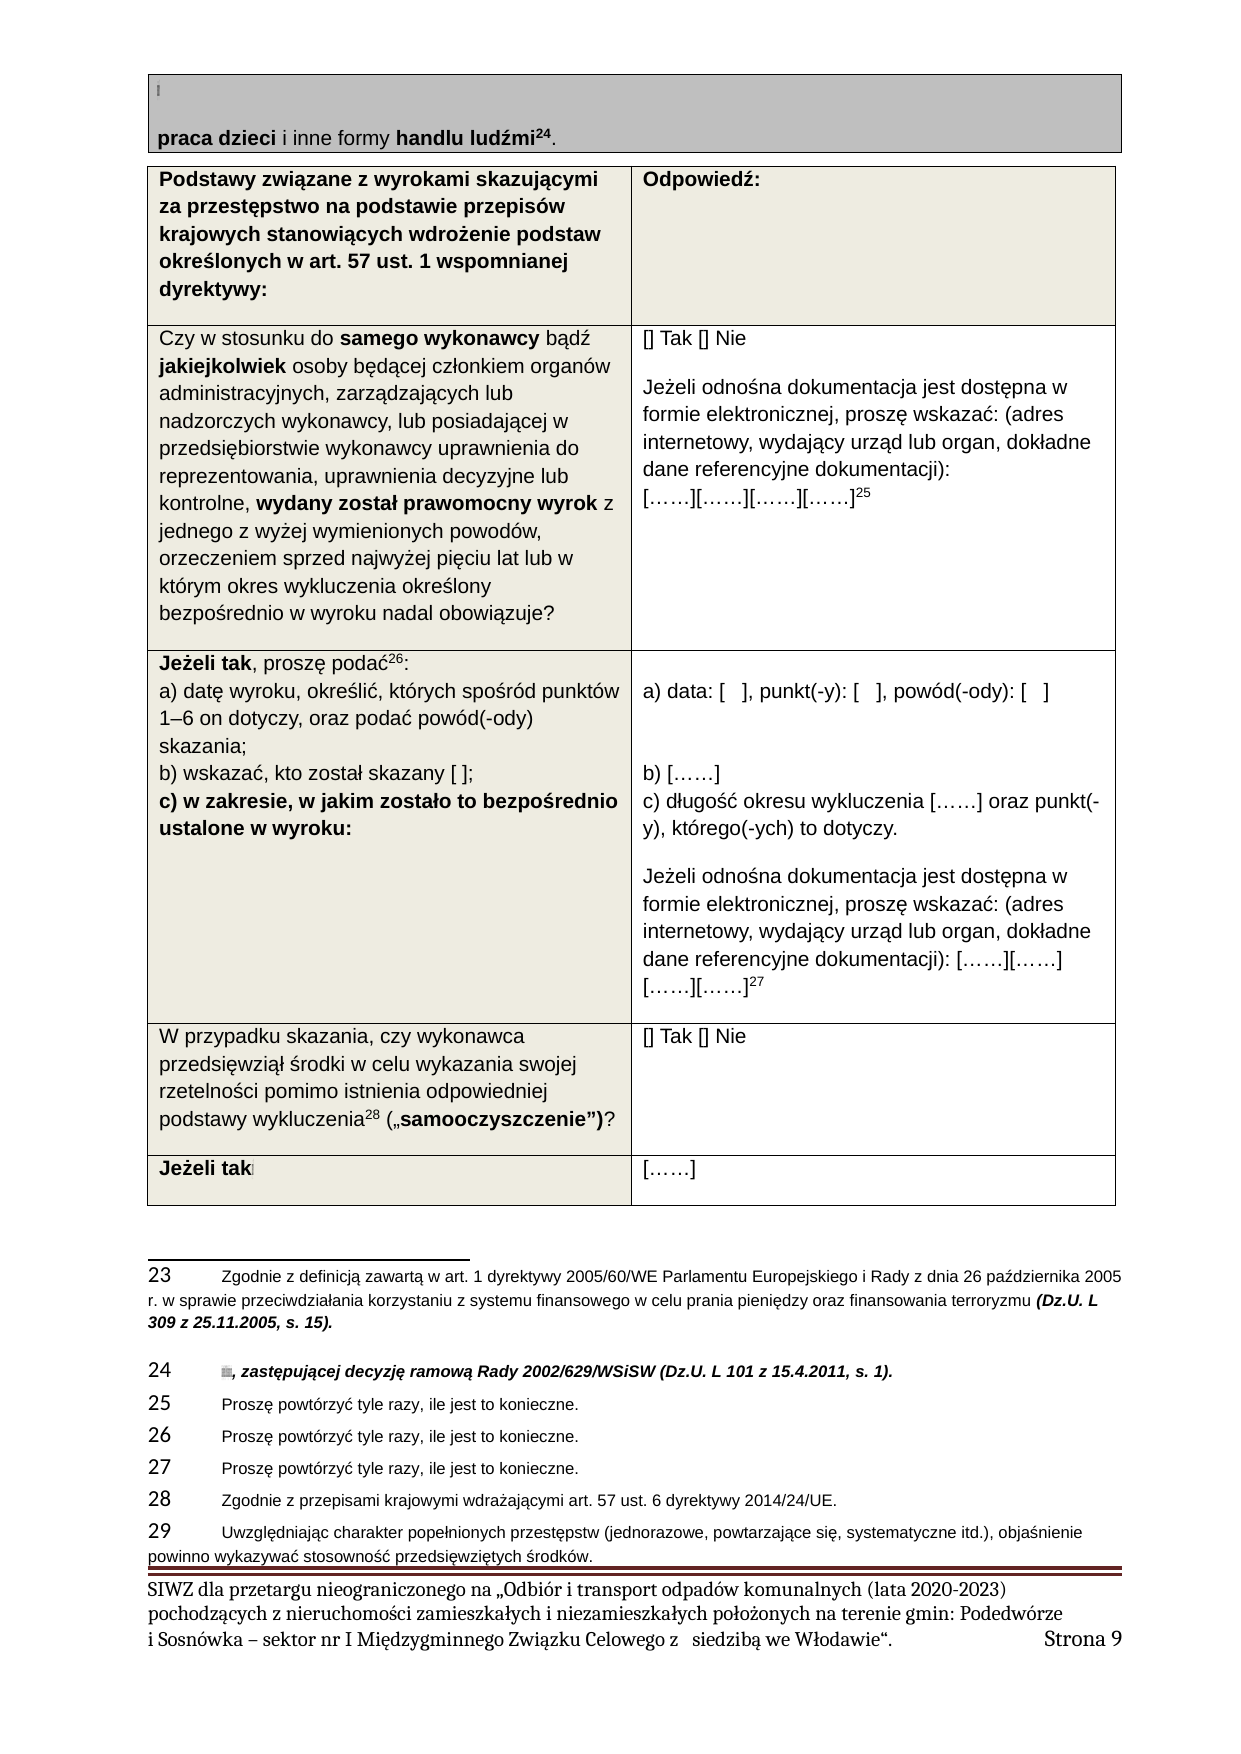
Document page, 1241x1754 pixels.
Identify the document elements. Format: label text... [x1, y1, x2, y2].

table_header Odpowiedź: [632, 167, 1115, 325]
text praca dzieci i inne formy handlu ludźmi. [149, 123, 1121, 152]
table_cell W przypadku skazania, czy wykonawca przedsięwziął środki w celu wykazania swojej rzetelności pomimo istnienia odpowiedniej podstawy wykluczenia („samooczyszczenie”)? [148, 1024, 631, 1155]
table_cell Jeżeli tak, proszę podać: a) datę wyroku, określić, których spośród punktów 1–6 on dotyczy, oraz podać powód(-ody) skazania; b) wskazać, kto został skazany [ ]; c) w zakresie, w jakim zostało to bezpośrednio ustalone w wyroku: [148, 651, 631, 1023]
text pranie pieniędzy lub finansowanie terroryzmu [149, 75, 1121, 101]
table_cell a) data: [ ], punkt(-y): [ ], powód(-ody): [ ] b) [……] c) długość okresu wykluczenia [……] oraz punkt(-y), którego(-ych) to dotyczy. Jeżeli odnośna dokumentacja jest dostępna w formie elektronicznej, proszę wskazać: (adres internetowy, wydający urząd lub organ, dokładne dane referencyjne dokumentacji): [……][……][……][……] [632, 651, 1115, 1023]
table_header Podstawy związane z wyrokami skazującymi za przestępstwo na podstawie przepisów krajowych stanowiących wdrożenie podstaw określonych w art. 57 ust. 1 wspomnianej dyrektywy: [148, 167, 631, 325]
table_cell Jeżeli tak, proszę opisać przedsięwzięte środki: [148, 1156, 631, 1205]
table_cell [] Tak [] Nie Jeżeli odnośna dokumentacja jest dostępna w formie elektronicznej, proszę wskazać: (adres internetowy, wydający urząd lub organ, dokładne dane referencyjne dokumentacji): [……][……][……][……] [632, 326, 1115, 650]
text Zgodnie z definicją zawartą w art. 2 dyrektywy Parlamentu Europejskiego i Rady 2011/36/UE z dnia 5 kwietnia 2011 r. w sprawie zapobiegania handlowi ludźmi i zwalczania tego procederu oraz ochrony ofiar, zastępującej decyzję ramową Rady 2002/629/WSiSW (Dz.U. L 101 z 15.4.2011, s. 1). [148, 1355, 1122, 1383]
table_cell [] Tak [] Nie [632, 1024, 1115, 1155]
table_cell [……] [632, 1156, 1115, 1205]
table_cell Czy w stosunku do samego wykonawcy bądź jakiejkolwiek osoby będącej członkiem organów administracyjnych, zarządzających lub nadzorczych wykonawcy, lub posiadającej w przedsiębiorstwie wykonawcy uprawnienia do reprezentowania, uprawnienia decyzyjne lub kontrolne, wydany został prawomocny wyrok z jednego z wyżej wymienionych powodów, orzeczeniem sprzed najwyżej pięciu lat lub w którym okres wykluczenia określony bezpośrednio w wyroku nadal obowiązuje? [148, 326, 631, 650]
text Zgodnie z definicją zawartą w art. 1 dyrektywy 2005/60/WE Parlamentu Europejskiego i Rady z dnia 26 października 2005 r. w sprawie przeciwdziałania korzystaniu z systemu finansowego w celu prania pieniędzy oraz finansowania terroryzmu (Dz.U. L 309 z 25.11.2005, s. 15). [148, 1260, 1122, 1332]
